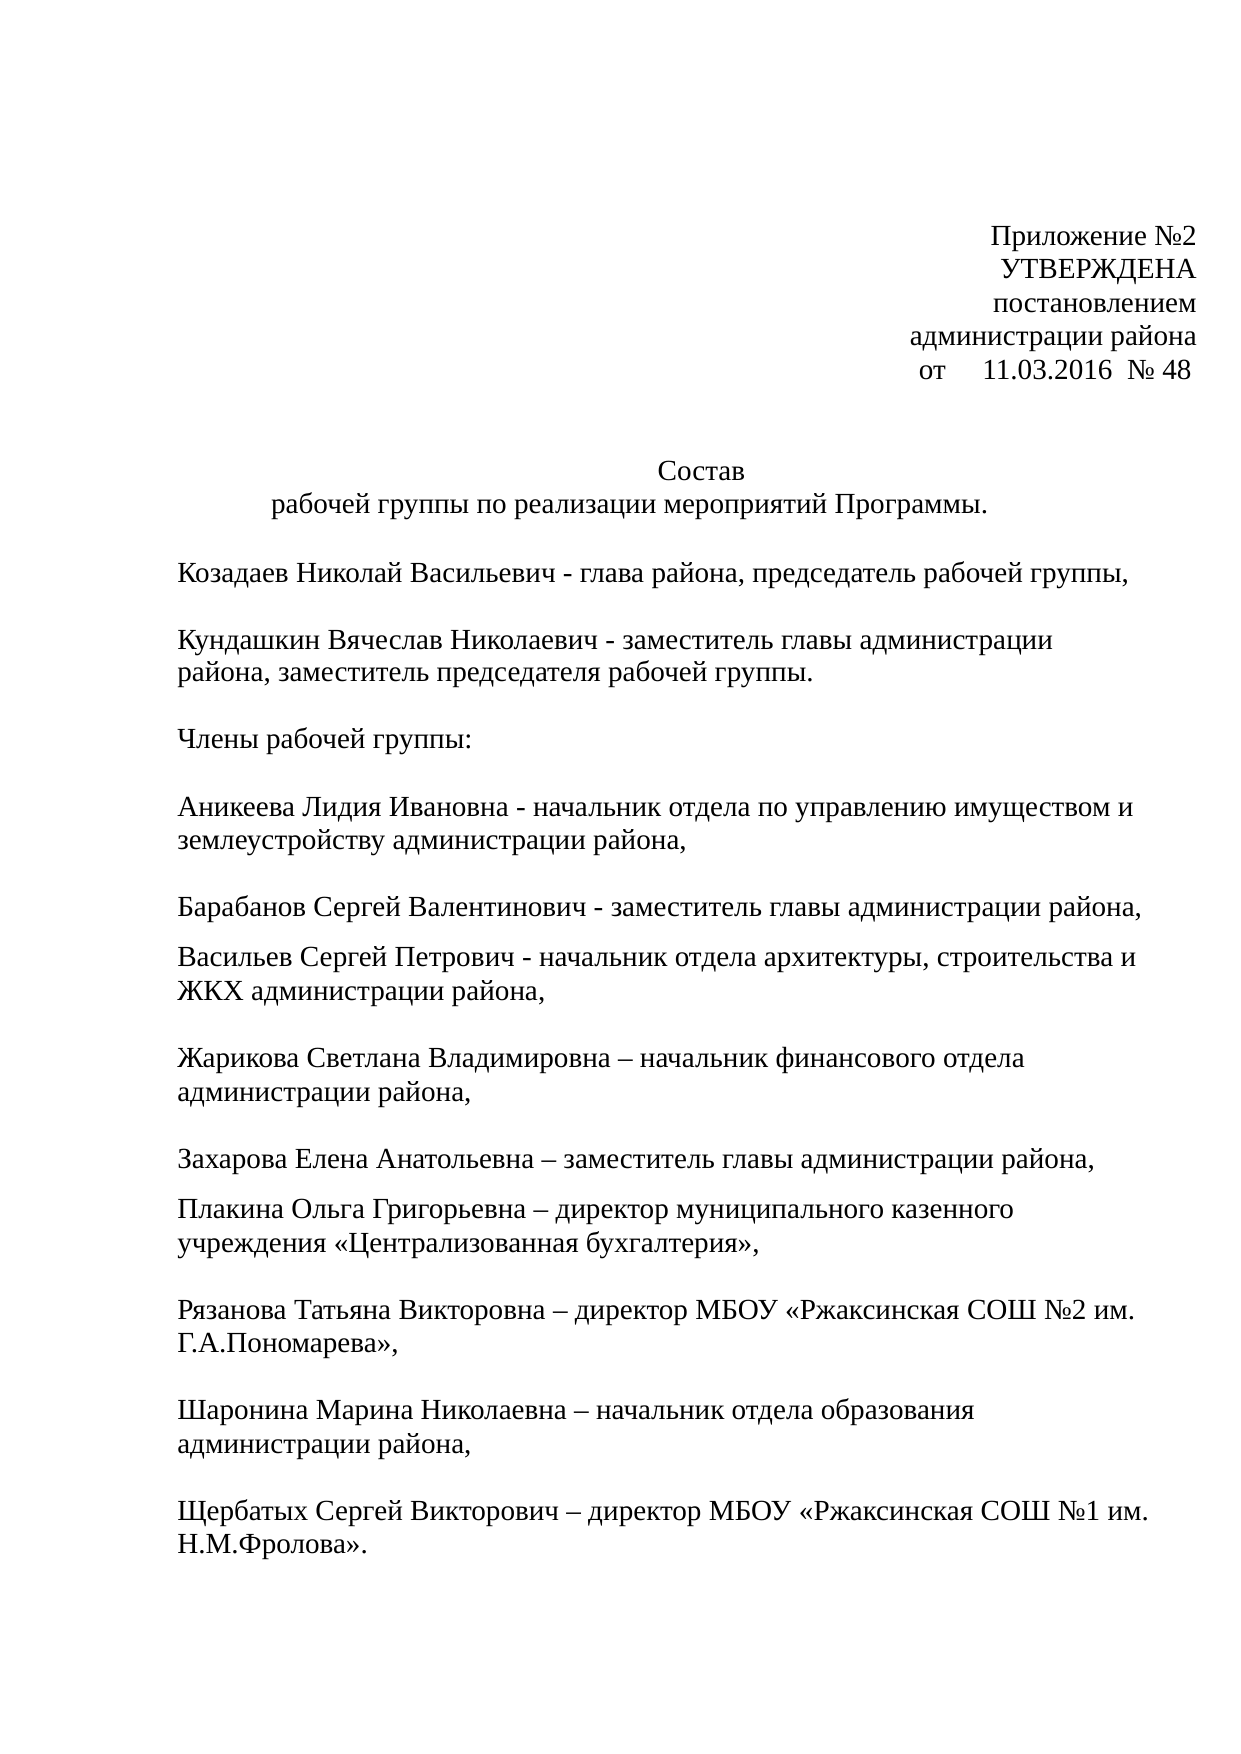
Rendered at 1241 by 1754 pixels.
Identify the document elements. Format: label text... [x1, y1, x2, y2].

text Приложение №2 [177, 218, 1196, 251]
list Рязанова Татьяна Викторовна – директор МБОУ «Ржаксинская СОШ №2 им. Г.А.Пономарева», [177, 1292, 1153, 1359]
text Состав [271, 453, 996, 486]
text УТВЕРЖДЕНА [177, 251, 1196, 285]
text Кундашкин Вячеслав Николаевич - заместитель главы администрации района, заместитель председателя рабочей группы. [177, 622, 1153, 688]
text постановлением [177, 285, 1196, 318]
list Щербатых Сергей Викторович – директор МБОУ «Ржаксинская СОШ №1 им. Н.М.Фролова». [177, 1493, 1153, 1560]
text от 11.03.2016 № 48 [177, 352, 1196, 386]
list Захарова Елена Анатольевна – заместитель главы администрации района, [177, 1141, 1153, 1174]
list Васильев Сергей Петрович - начальник отдела архитектуры, строительства и ЖКХ администрации района, [177, 939, 1153, 1007]
list Шаронина Марина Николаевна – начальник отдела образования администрации района, [177, 1392, 1153, 1459]
list Плакина Ольга Григорьевна – директор муниципального казенного учреждения «Централизованная бухгалтерия», [177, 1191, 1153, 1258]
text Члены рабочей группы: [177, 722, 1153, 755]
list Аникеева Лидия Ивановна - начальник отдела по управлению имуществом и землеустройству администрации района, [177, 789, 1153, 856]
list Жарикова Светлана Владимировна – начальник финансового отдела администрации района, [177, 1040, 1153, 1107]
text рабочей группы по реализации мероприятий Программы. [271, 486, 996, 520]
list Козадаев Николай Васильевич - глава района, председатель рабочей группы, [177, 555, 1153, 588]
text администрации района [177, 318, 1196, 352]
list Барабанов Сергей Валентинович - заместитель главы администрации района, [177, 889, 1153, 923]
